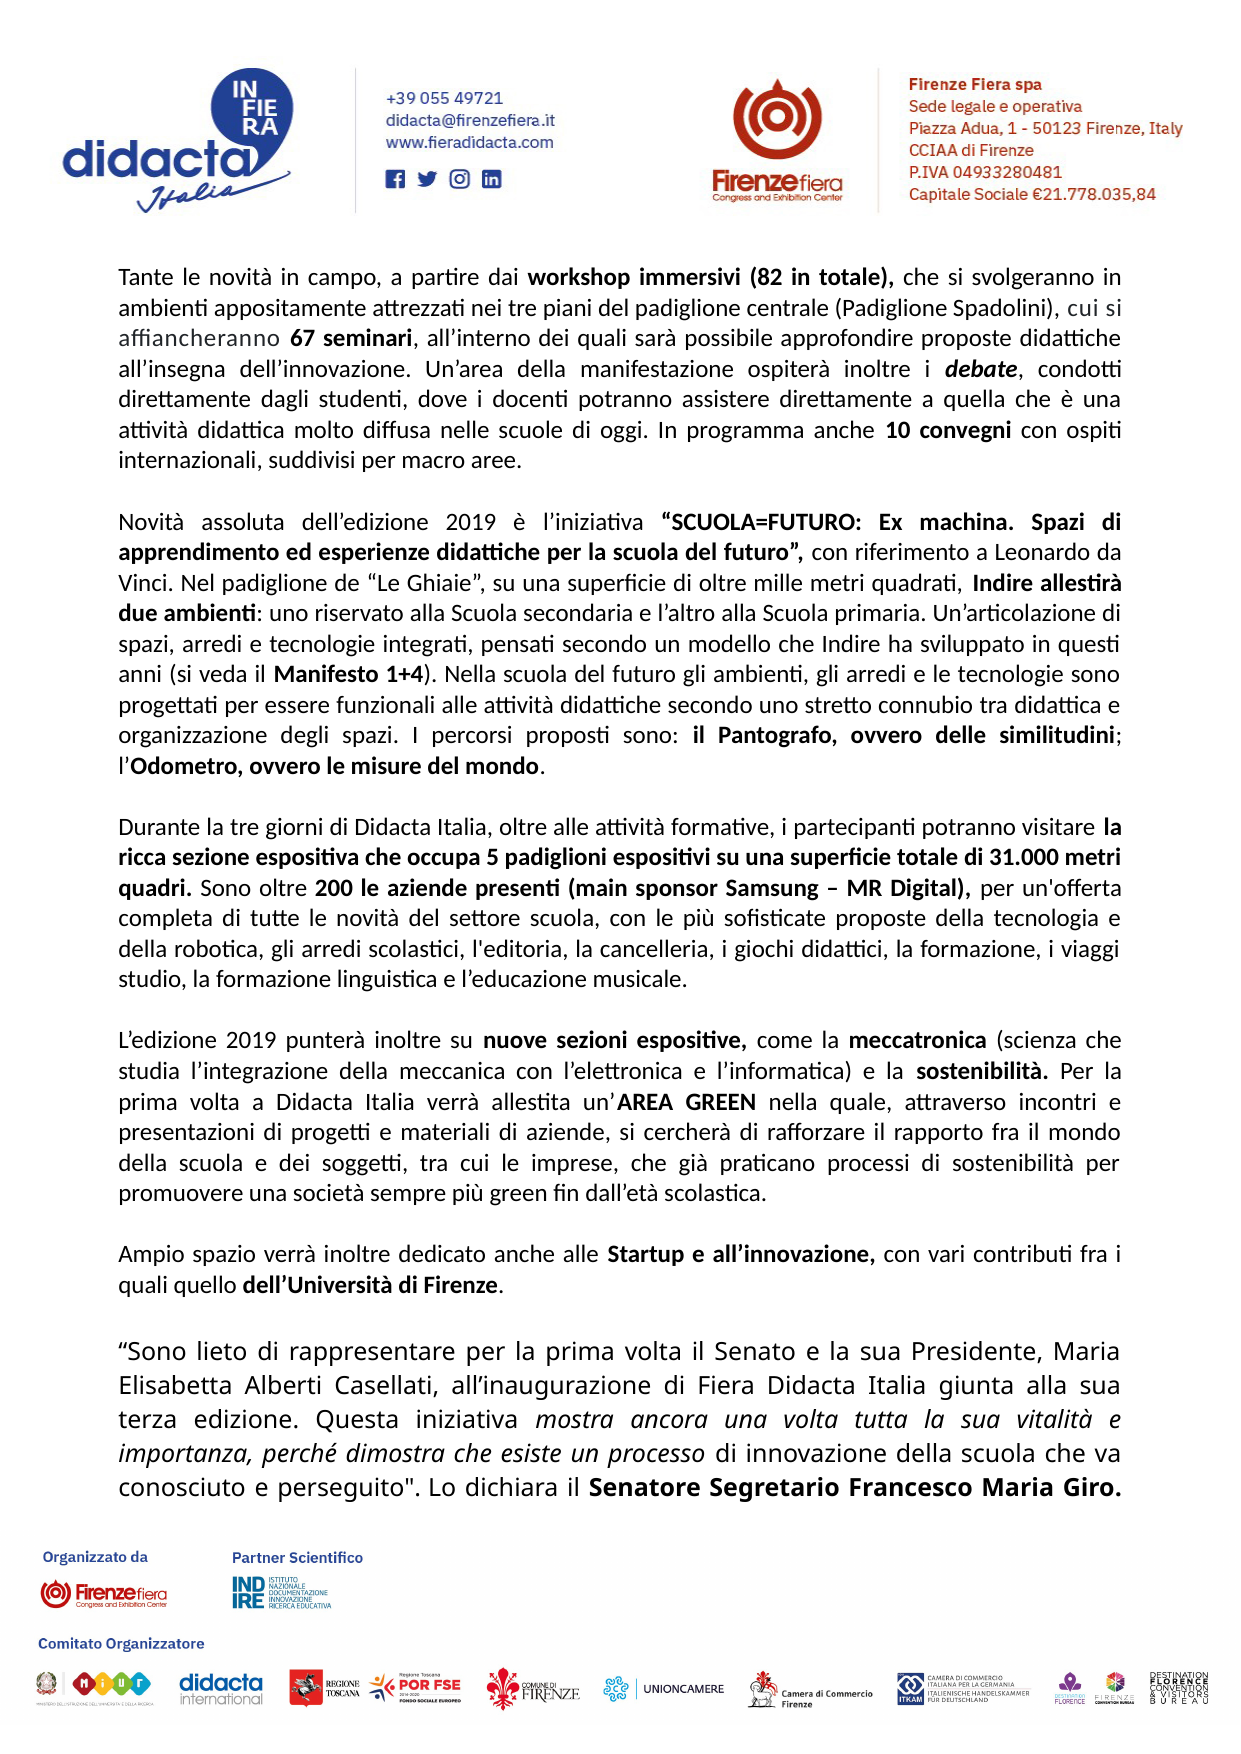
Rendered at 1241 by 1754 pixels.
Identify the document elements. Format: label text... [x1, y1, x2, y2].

text Ampio spazio verrà inoltre dedicato anche alle Startup e all’innovazione, con vari contributi fra i quali quello dell’Università di Firenze. [118, 1238, 1122, 1299]
picture [0, 8, 1241, 260]
text L’edizione 2019 punterà inoltre su nuove sezioni espositive, come la meccatronica (scienza che studia l’integrazione della meccanica con l’elettronica e l’informatica) e la sostenibilità. Per la prima volta a Didacta Italia verrà allestita un’AREA GREEN nella quale, attraverso incontri e presentazioni di progetti e materiali di aziende, si cercherà di rafforzare il rapporto fra il mondo della scuola e dei soggetti, tra cui le imprese, che già praticano processi di sostenibilità per promuovere una società sempre più green fin dall’età scolastica. [118, 1024, 1122, 1208]
text Novità assoluta dell’edizione 2019 è l’iniziativa “SCUOLA=FUTURO: Ex machina. Spazi di apprendimento ed esperienze didattiche per la scuola del futuro”, con riferimento a Leonardo da Vinci. Nel padiglione de “Le Ghiaie”, su una superficie di oltre mille metri quadrati, Indire allestirà due ambienti: uno riservato alla Scuola secondaria e l’altro alla Scuola primaria. Un’articolazione di spazi, arredi e tecnologie integrati, pensati secondo un modello che Indire ha sviluppato in questi anni (si veda il Manifesto 1+4). Nella scuola del futuro gli ambienti, gli arredi e le tecnologie sono progettati per essere funzionali alle attività didattiche secondo uno stretto connubio tra didattica e organizzazione degli spazi. I percorsi proposti sono: il Pantografo, ovvero delle similitudini; l’Odometro, ovvero le misure del mondo. [118, 506, 1122, 780]
picture [0, 1530, 1241, 1725]
text “Sono lieto di rappresentare per la prima volta il Senato e la sua Presidente, Maria Elisabetta Alberti Casellati, all’inaugurazione di Fiera Didacta Italia giunta alla sua terza edizione. Questa iniziativa mostra ancora una volta tutta la sua vitalità e importanza, perché dimostra che esiste un processo di innovazione della scuola che va conosciuto e perseguito". Lo dichiara il Senatore Segretario Francesco Maria Giro. [118, 1333, 1122, 1504]
text Durante la tre giorni di Didacta Italia, oltre alle attività formative, i partecipanti potranno visitare la ricca sezione espositiva che occupa 5 padiglioni espositivi su una superficie totale di 31.000 metri quadri. Sono oltre 200 le aziende presenti (main sponsor Samsung – MR Digital), per un'offerta completa di tutte le novità del settore scuola, con le più sofisticate proposte della tecnologia e della robotica, gli arredi scolastici, l'editoria, la cancelleria, i giochi didattici, la formazione, i viaggi studio, la formazione linguistica e l’educazione musicale. [118, 811, 1122, 994]
text Tante le novità in campo, a partire dai workshop immersivi (82 in totale), che si svolgeranno in ambienti appositamente attrezzati nei tre piani del padiglione centrale (Padiglione Spadolini), cui si affiancheranno 67 seminari, all’interno dei quali sarà possibile approfondire proposte didattiche all’insegna dell’innovazione. Un’area della manifestazione ospiterà inoltre i debate, condotti direttamente dagli studenti, dove i docenti potranno assistere direttamente a quella che è una attività didattica molto diffusa nelle scuole di oggi. In programma anche 10 convegni con ospiti internazionali, suddivisi per macro aree. [118, 262, 1122, 475]
